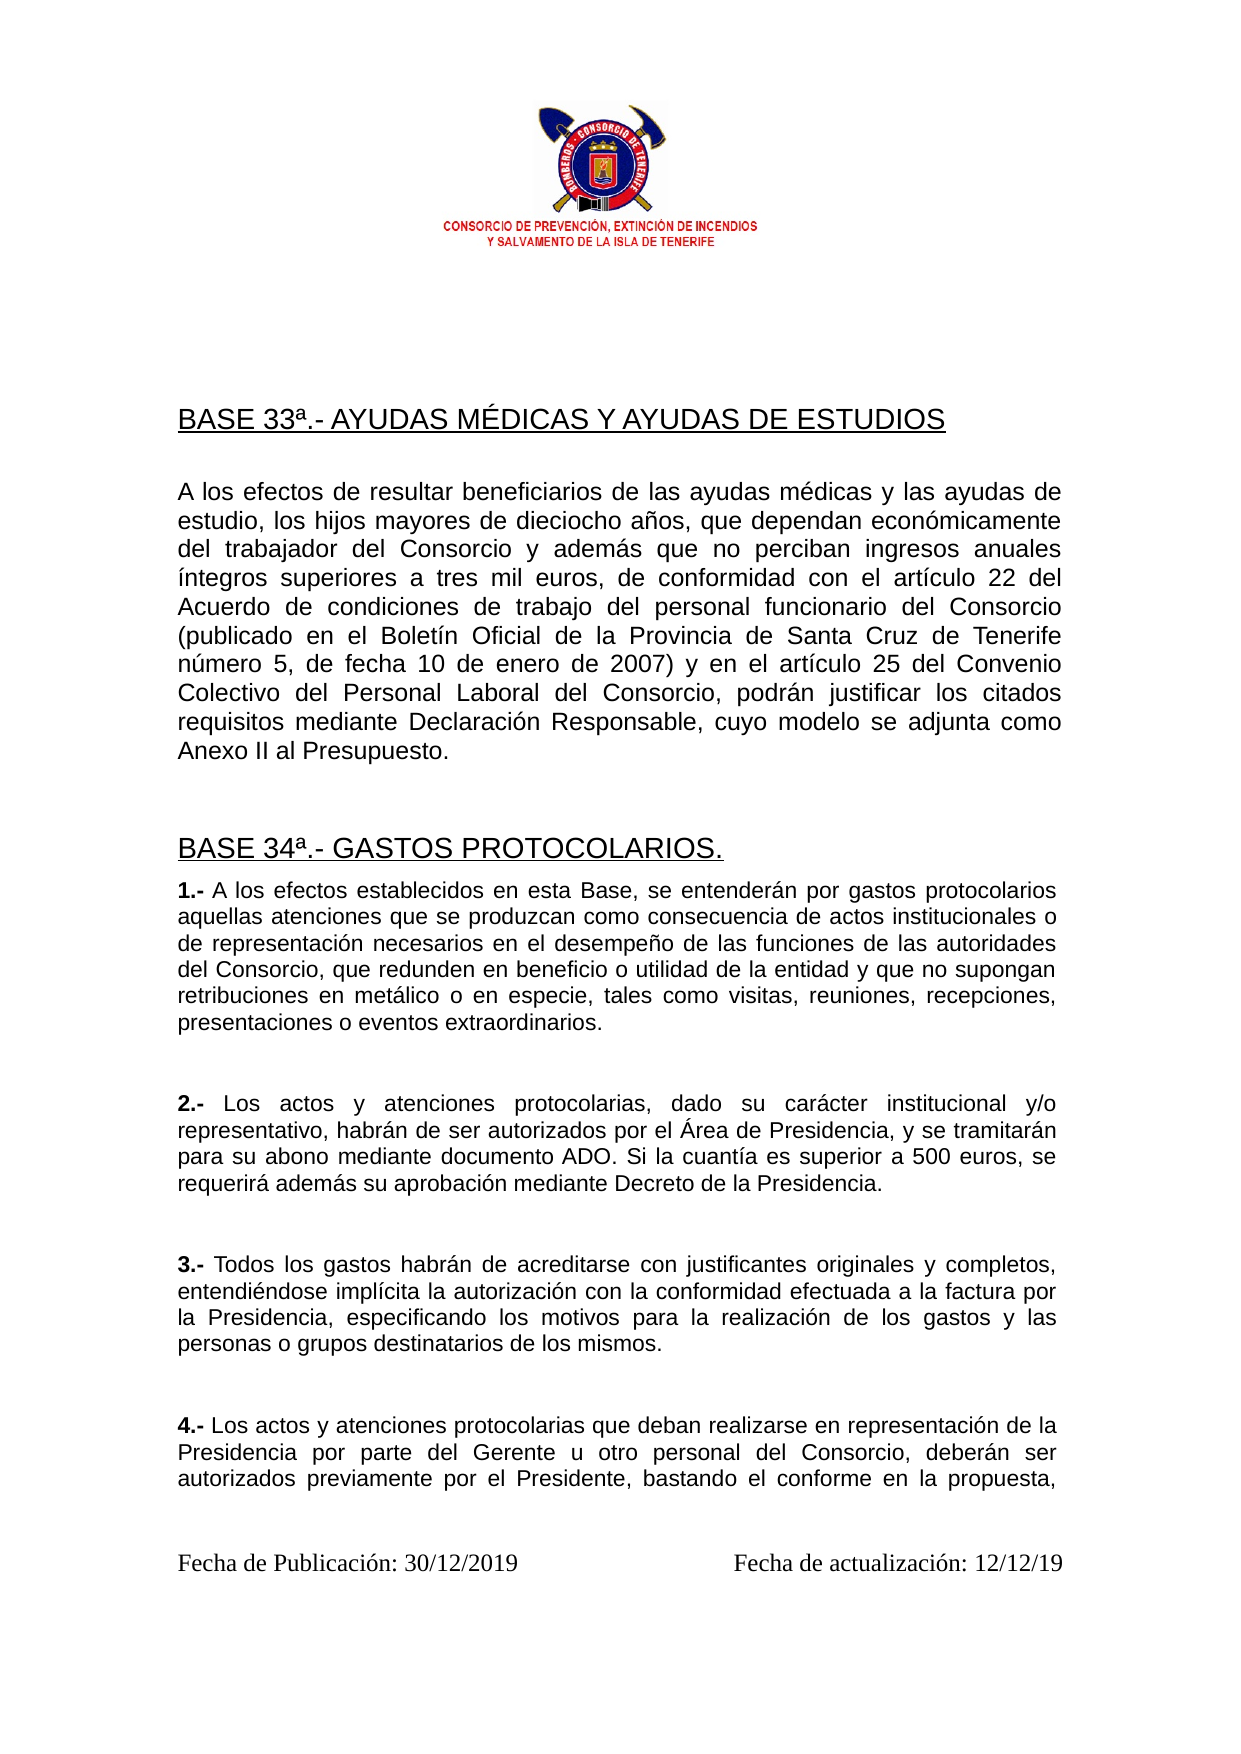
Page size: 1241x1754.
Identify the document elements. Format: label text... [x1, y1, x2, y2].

subtitle BASE 34ª.- GASTOS PROTOCOLARIOS. [177, 831, 1063, 864]
picture [418, 93, 788, 260]
text 2.- Los actos y atenciones protocolarias, dado su carácter institucional y/o representativo, habrán de ser autorizados por el Área de Presidencia, y se tramitarán para su abono mediante documento ADO. Si la cuantía es superior a 500 euros, se requerirá además su aprobación mediante Decreto de la Presidencia. [177, 1090, 1057, 1196]
text 4.- Los actos y atenciones protocolarias que deban realizarse en representación de la Presidencia por parte del Gerente u otro personal del Consorcio, deberán ser autorizados previamente por el Presidente, bastando el conforme en la propuesta, [177, 1412, 1057, 1491]
text 3.- Todos los gastos habrán de acreditarse con justificantes originales y completos, entendiéndose implícita la autorización con la conformidad efectuada a la factura por la Presidencia, especificando los motivos para la realización de los gastos y las personas o grupos destinatarios de los mismos. [177, 1251, 1057, 1357]
text 1.- A los efectos establecidos en esta Base, se entenderán por gastos protocolarios aquellas atenciones que se produzcan como consecuencia de actos institucionales o de representación necesarios en el desempeño de las funciones de las autoridades del Consorcio, que redunden en beneficio o utilidad de la entidad y que no supongan retribuciones en metálico o en especie, tales como visitas, reuniones, recepciones, presentaciones o eventos extraordinarios. [177, 877, 1057, 1035]
text A los efectos de resultar beneficiarios de las ayudas médicas y las ayudas de estudio, los hijos mayores de dieciocho años, que dependan económicamente del trabajador del Consorcio y además que no perciban ingresos anuales íntegros superiores a tres mil euros, de conformidad con el artículo 22 del Acuerdo de condiciones de trabajo del personal funcionario del Consorcio (publicado en el Boletín Oficial de la Provincia de Santa Cruz de Tenerife número 5, de fecha 10 de enero de 2007) y en el artículo 25 del Convenio Colectivo del Personal Laboral del Consorcio, podrán justificar los citados requisitos mediante Declaración Responsable, cuyo modelo se adjunta como Anexo II al Presupuesto. [177, 477, 1063, 764]
subtitle BASE 33ª.- AYUDAS MÉDICAS Y AYUDAS DE ESTUDIOS [177, 402, 1063, 436]
